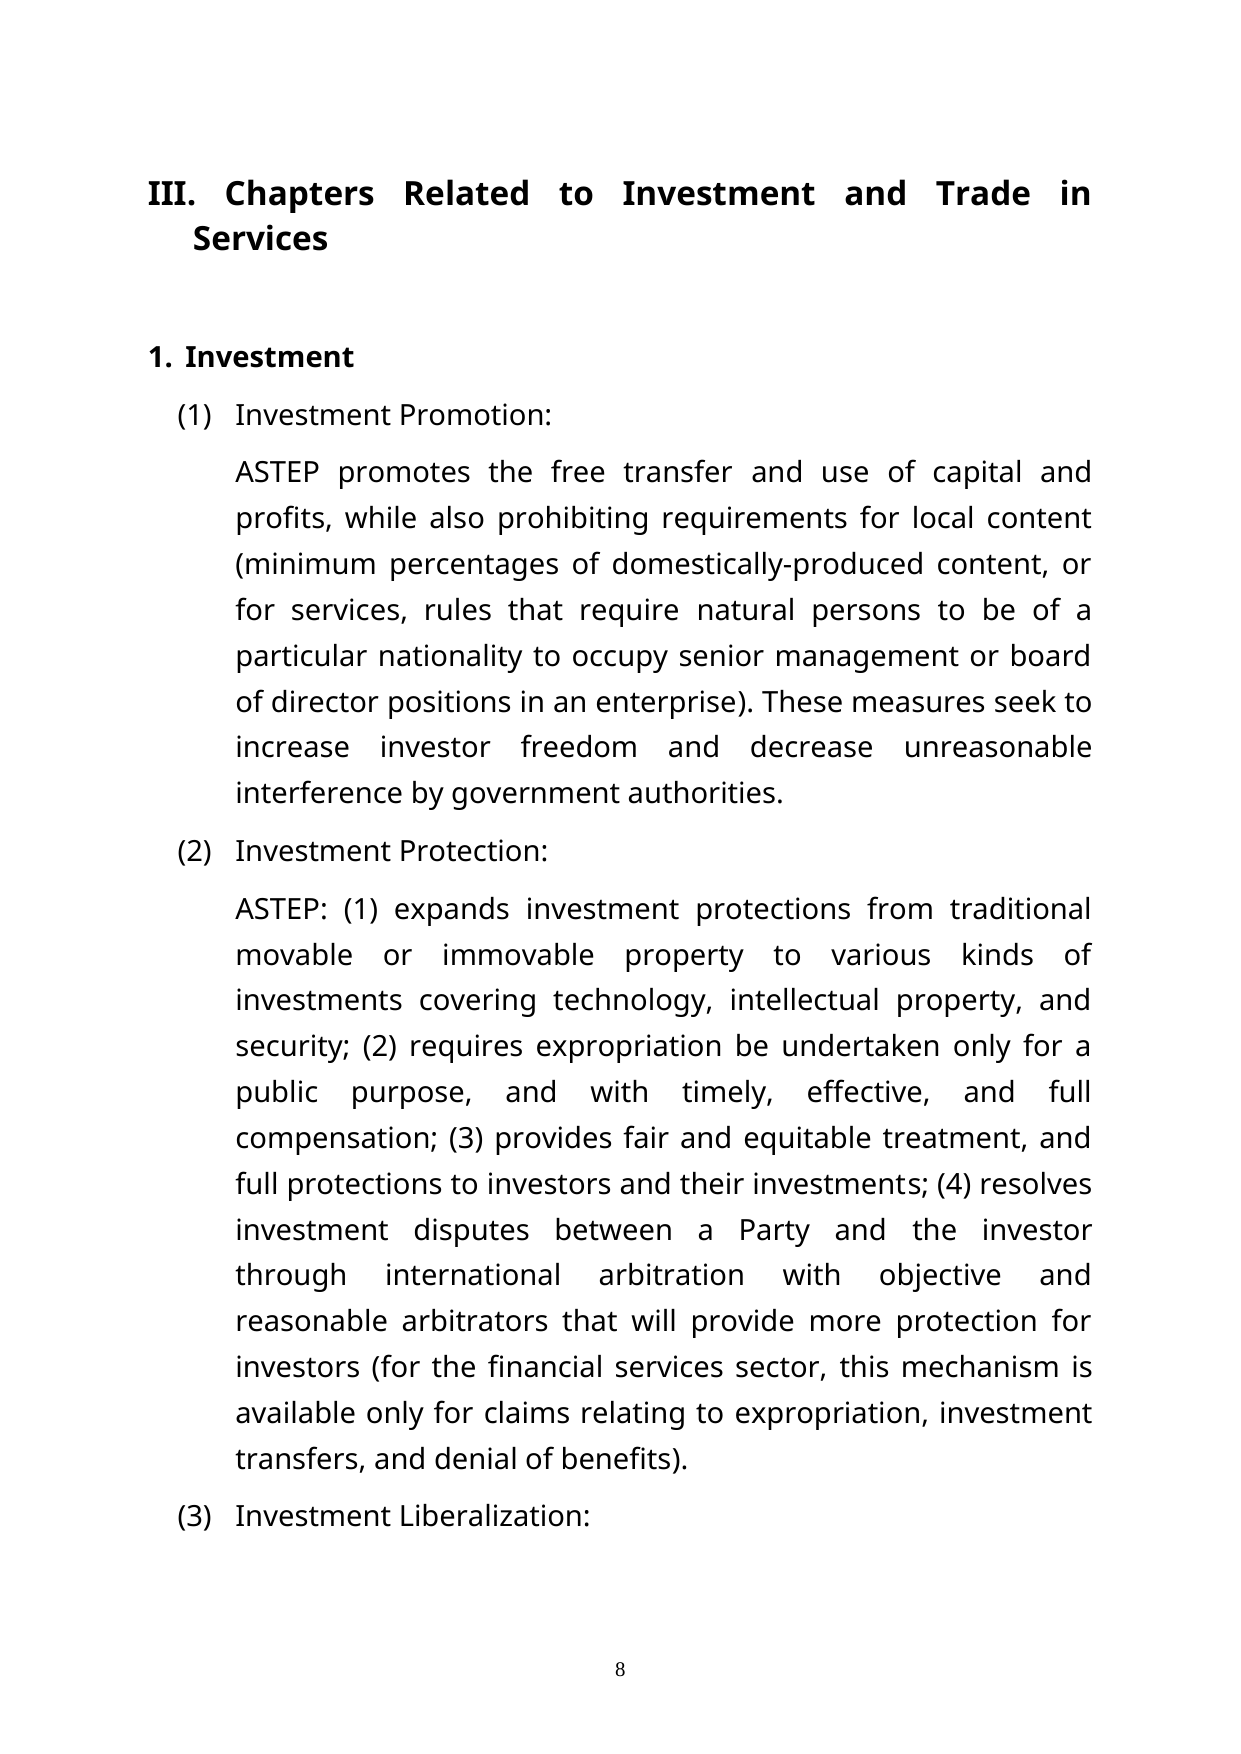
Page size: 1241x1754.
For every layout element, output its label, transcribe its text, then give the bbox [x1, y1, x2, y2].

list Investment Promotion: [177, 388, 1092, 434]
text ASTEP: (1) expands investment protections from traditional movable or immovable property to various kinds of investments covering technology, intellectual property, and security; (2) requires expropriation be undertaken only for a public purpose, and with timely, effective, and full compensation; (3) provides fair and equitable treatment, and full protections to investors and their investments; (4) resolves investment disputes between a Party and the investor through international arbitration with objective and reasonable arbitrators that will provide more protection for investors (for the financial services sector, this mechanism is available only for claims relating to expropriation, investment transfers, and denial of benefits). [235, 882, 1092, 1478]
list Investment Liberalization: [177, 1489, 1092, 1535]
subtitle III. Chapters Related to Investment and Trade in Services [148, 169, 1092, 261]
text ASTEP promotes the free transfer and use of capital and profits, while also prohibiting requirements for local content (minimum percentages of domestically-produced content, or for services, rules that require natural persons to be of a particular nationality to occupy senior management or board of director positions in an enterprise). These measures seek to increase investor freedom and decrease unreasonable interference by government authorities. [235, 446, 1092, 812]
subtitle Investment [148, 330, 1092, 376]
list Investment Protection: [177, 824, 1092, 870]
